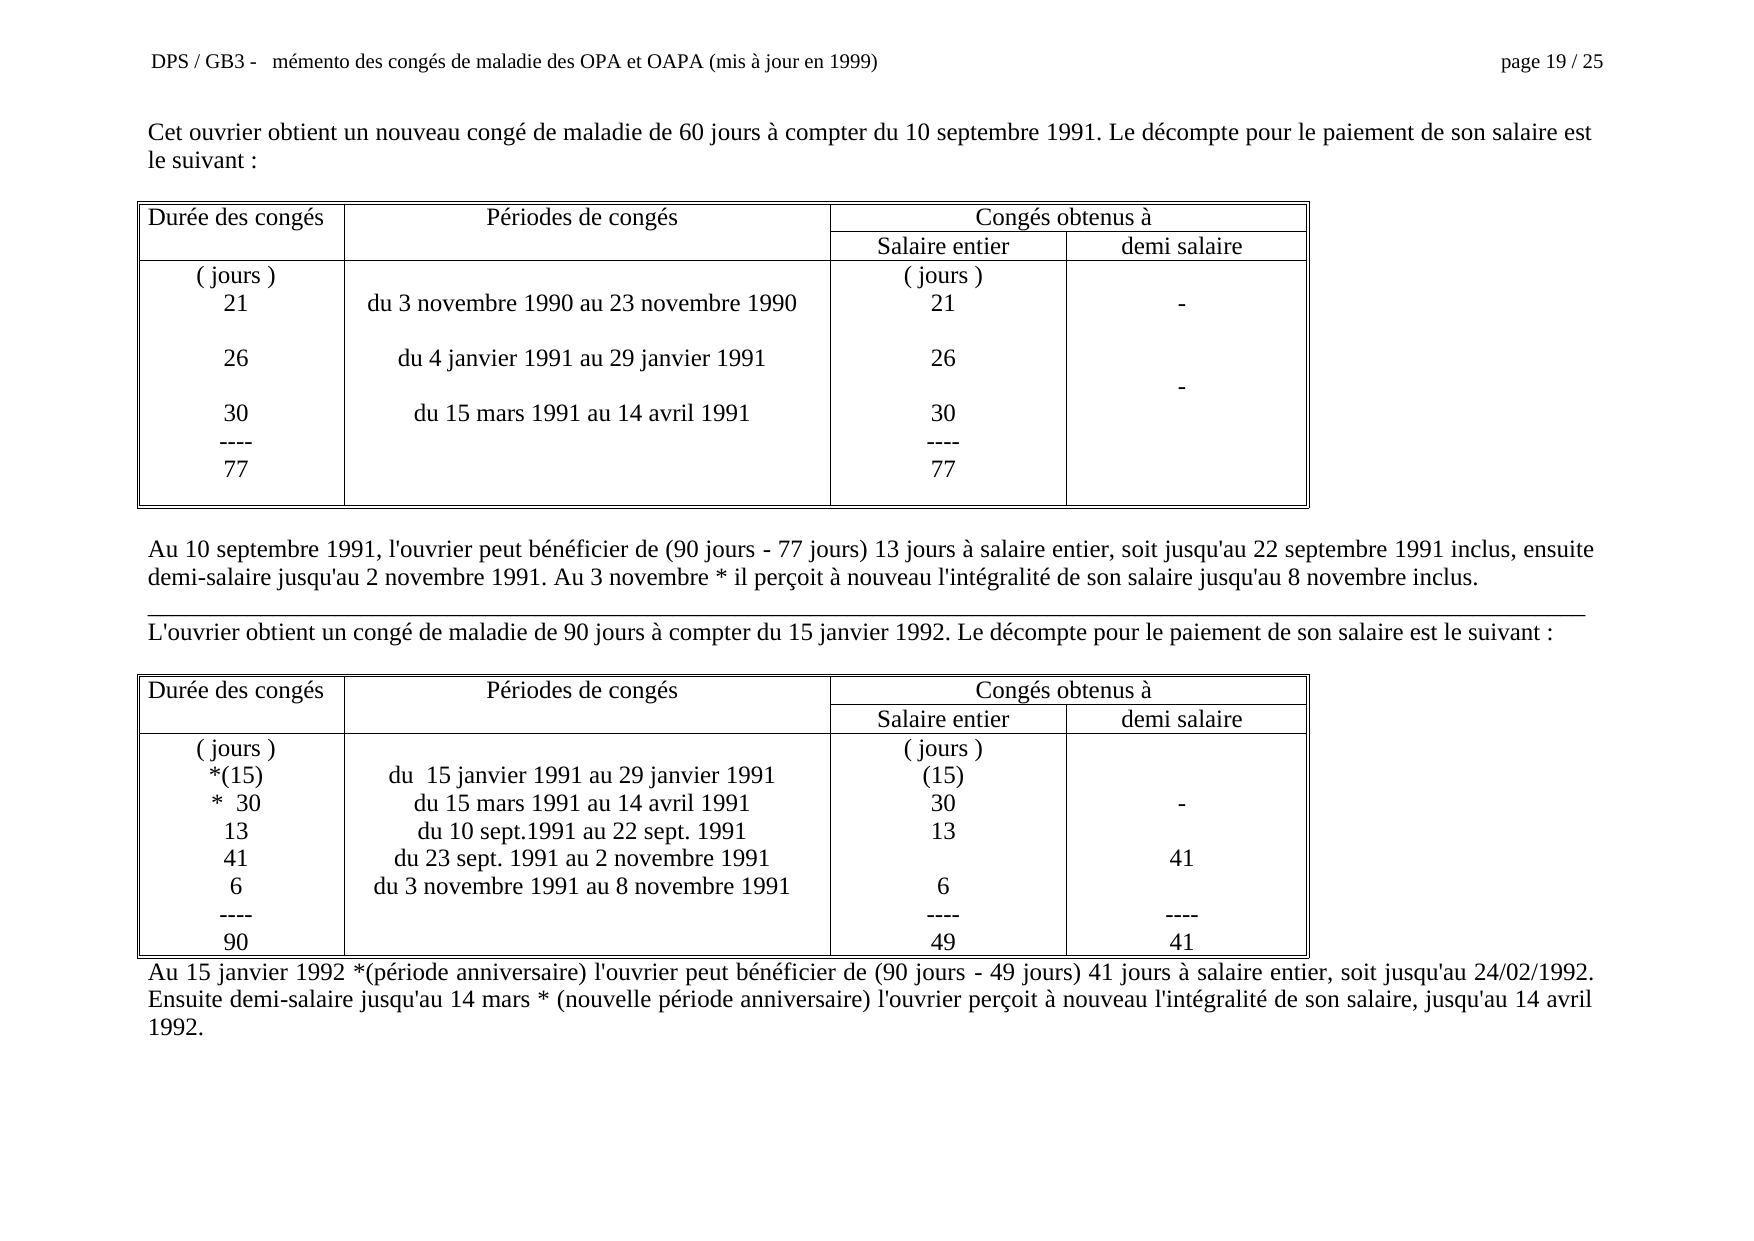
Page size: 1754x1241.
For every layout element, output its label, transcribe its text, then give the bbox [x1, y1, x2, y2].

table_cell du 15 janvier 1991 au 29 janvier 1991 du 15 mars 1991 au 14 avril 1991 du 10 sept.1991 au 22 sept. 1991 du 23 sept. 1991 au 2 novembre 1991 du 3 novembre 1991 au 8 novembre 1991 [345, 734, 830, 955]
table_header Congés obtenus à [831, 205, 1306, 231]
table_cell [140, 231, 344, 260]
table_cell ( jours ) 21 26 30 ---- 77 [140, 261, 344, 505]
table_cell [345, 231, 830, 260]
text Cet ouvrier obtient un nouveau congé de maladie de 60 jours à compter du 10 septembre 1991. Le décompte pour le paiement de son salaire est le suivant : [148, 118, 1595, 173]
table_cell demi salaire [1067, 705, 1306, 733]
table_cell du 3 novembre 1990 au 23 novembre 1990 du 4 janvier 1991 au 29 janvier 1991 du 15 mars 1991 au 14 avril 1991 [345, 261, 830, 505]
table_header Congés obtenus à [831, 677, 1306, 704]
table_header Périodes de congés [345, 205, 830, 231]
table_cell - 41 ---- 41 [1067, 734, 1306, 955]
table_header Durée des congés [140, 205, 344, 231]
table_cell ( jours ) (15) 30 13 6 ---- 49 [831, 734, 1066, 955]
table_cell ( jours ) *(15) * 30 13 41 6 ---- 90 [140, 734, 344, 955]
table_cell Salaire entier [831, 232, 1066, 260]
table_header Durée des congés [140, 677, 344, 704]
table_cell - - [1067, 261, 1306, 505]
table_cell [345, 704, 830, 733]
table_cell [140, 704, 344, 733]
table_cell ( jours ) 21 26 30 ---- 77 [831, 261, 1066, 505]
table_cell demi salaire [1067, 232, 1306, 260]
table_cell Salaire entier [831, 705, 1066, 733]
text L'ouvrier obtient un congé de maladie de 90 jours à compter du 15 janvier 1992. Le décompte pour le paiement de son salaire est le suivant : [148, 618, 1595, 646]
text Au 10 septembre 1991, l'ouvrier peut bénéficier de (90 jours ‑ 77 jours) 13 jours à salaire entier, soit jusqu'au 22 septembre 1991 inclus, ensuite demi‑salaire jusqu'au 2 novembre 1991. Au 3 novembre * il perçoit à nouveau l'intégralité de son salaire jusqu'au 8 novembre inclus. [148, 535, 1595, 591]
text Au 15 janvier 1992 *(période anniversaire) l'ouvrier peut bénéficier de (90 jours ‑ 49 jours) 41 jours à salaire entier, soit jusqu'au 24/02/1992. Ensuite demi‑salaire jusqu'au 14 mars * (nouvelle période anniversaire) l'ouvrier perçoit à nouveau l'intégralité de son salaire, jusqu'au 14 avril 1992. [148, 958, 1595, 1041]
text ___________________________________________________________________________________________________________________ [148, 591, 1595, 618]
table_header Périodes de congés [345, 677, 830, 704]
